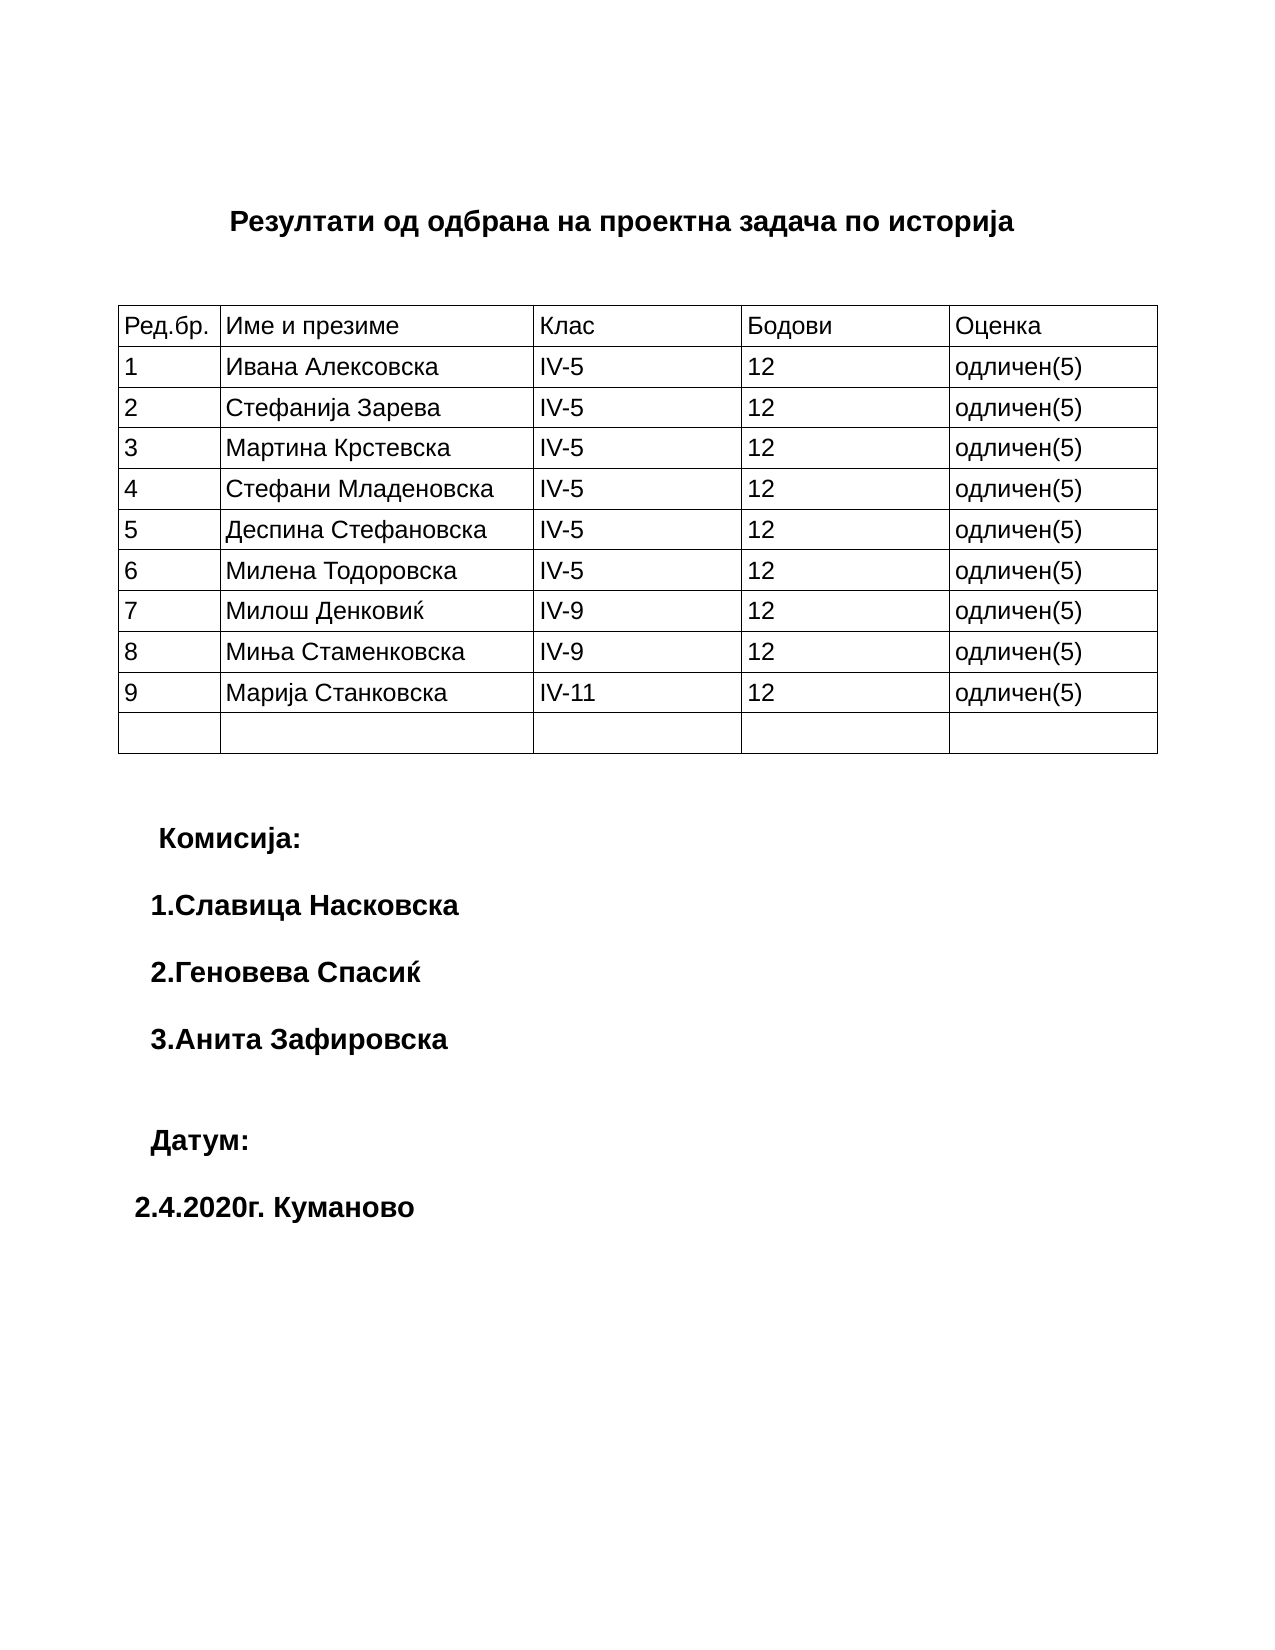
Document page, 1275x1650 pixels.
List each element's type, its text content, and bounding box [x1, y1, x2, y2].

table_cell 5 [119, 510, 220, 549]
table_cell 8 [119, 632, 220, 672]
table_cell 7 [119, 591, 220, 631]
table_cell IV-5 [534, 510, 741, 549]
table_cell Стефанија Зарева [221, 388, 533, 427]
table_cell 12 [742, 388, 949, 427]
table_cell 12 [742, 469, 949, 509]
text Резултати од одбрана на проектна задача по историја [118, 204, 1157, 238]
table_cell Милена Тодоровска [221, 550, 533, 590]
text 2.4.2020г. Куманово [118, 1189, 1157, 1223]
table_cell одличен(5) [950, 632, 1157, 672]
table_cell IV-5 [534, 428, 741, 468]
table_cell 12 [742, 347, 949, 386]
table_cell IV-5 [534, 388, 741, 427]
table_cell [534, 713, 741, 753]
table_cell [742, 713, 949, 753]
table_cell 12 [742, 673, 949, 712]
table_cell [221, 713, 533, 753]
table_cell 12 [742, 632, 949, 672]
text 1.Славица Насковска [118, 888, 1157, 921]
table_cell IV-11 [534, 673, 741, 712]
text 3.Анита Зафировска [118, 1022, 1157, 1055]
table_cell 12 [742, 591, 949, 631]
table_cell Мартина Крстевска [221, 428, 533, 468]
table_header Клас [534, 306, 741, 346]
table_cell одличен(5) [950, 388, 1157, 427]
table_header Ред.бр. [119, 306, 220, 346]
table_cell 9 [119, 673, 220, 712]
table_cell одличен(5) [950, 347, 1157, 386]
table_header Име и презиме [221, 306, 533, 346]
table_cell Деспина Стефановска [221, 510, 533, 549]
text Датум: [118, 1122, 1157, 1156]
table_cell [950, 713, 1157, 753]
table_cell 12 [742, 550, 949, 590]
text 2.Геновева Спасиќ [118, 955, 1157, 988]
table_cell одличен(5) [950, 550, 1157, 590]
table_cell 12 [742, 510, 949, 549]
table_cell 2 [119, 388, 220, 427]
table_cell Ивана Алексовска [221, 347, 533, 386]
table_cell Марија Станковска [221, 673, 533, 712]
table_cell Миња Стаменковска [221, 632, 533, 672]
table_cell IV-5 [534, 550, 741, 590]
table_cell 1 [119, 347, 220, 386]
table_cell одличен(5) [950, 469, 1157, 509]
table_cell одличен(5) [950, 673, 1157, 712]
table_header Оценка [950, 306, 1157, 346]
table_cell Милош Денковиќ [221, 591, 533, 631]
table_cell одличен(5) [950, 591, 1157, 631]
table_cell IV-9 [534, 591, 741, 631]
table_cell IV-5 [534, 469, 741, 509]
table_cell 12 [742, 428, 949, 468]
text Комисија: [118, 821, 1157, 854]
table_cell IV-9 [534, 632, 741, 672]
table_cell одличен(5) [950, 510, 1157, 549]
table_cell 3 [119, 428, 220, 468]
table_cell одличен(5) [950, 428, 1157, 468]
table_cell 4 [119, 469, 220, 509]
table_cell [119, 713, 220, 753]
table_cell Стефани Младеновска [221, 469, 533, 509]
table_header Бодови [742, 306, 949, 346]
table_cell 6 [119, 550, 220, 590]
table_cell IV-5 [534, 347, 741, 386]
